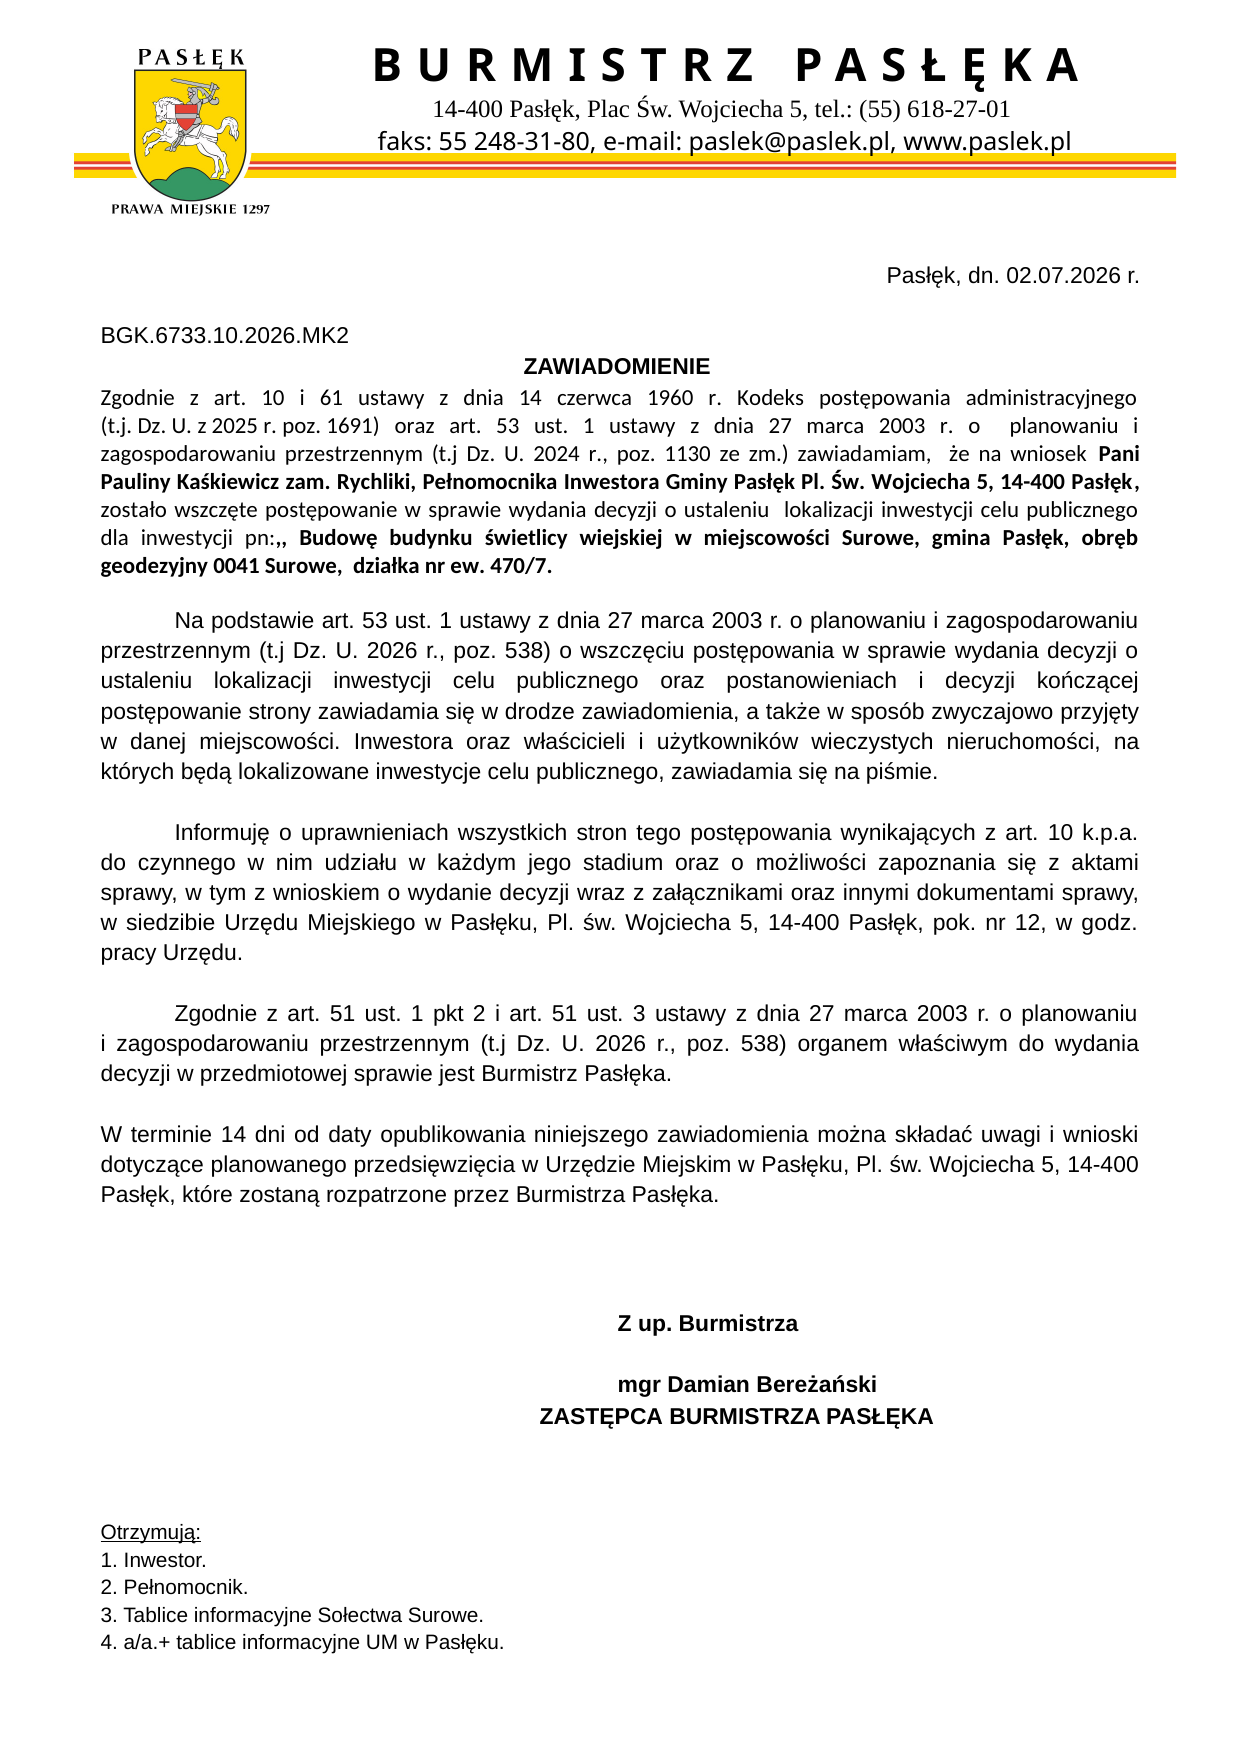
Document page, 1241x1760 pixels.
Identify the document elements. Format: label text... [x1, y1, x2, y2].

text ZASTĘPCA BURMISTRZA PASŁĘKA [100, 1401, 1140, 1430]
text W terminie 14 dni od daty opublikowania niniejszego zawiadomienia można składać uwagi i wnioski dotyczące planowanego przedsięwzięcia w Urzędzie Miejskim w Pasłęku, Pl. św. Wojciecha 5, 14-400 Pasłęk, które zostaną rozpatrzone przez Burmistrza Pasłęka. [100, 1121, 1140, 1207]
text Otrzymują: [100, 1520, 1140, 1544]
text Na podstawie art. 53 ust. 1 ustawy z dnia 27 marca 2003 r. o planowaniu i zagospodarowaniu przestrzennym (t.j Dz. U. 2026 r., poz. 538) o wszczęciu postępowania w sprawie wydania decyzji o ustaleniu lokalizacji inwestycji celu publicznego oraz postanowieniach i decyzji kończącej postępowanie strony zawiadamia się w drodze zawiadomienia, a także w sposób zwyczajowo przyjęty w danej miejscowości. Inwestora oraz właścicieli i użytkowników wieczystych nieruchomości, na których będą lokalizowane inwestycje celu publicznego, zawiadamia się na piśmie. [100, 607, 1140, 784]
text Informuję o uprawnieniach wszystkich stron tego postępowania wynikających z art. 10 k.p.a. do czynnego w nim udziału w każdym jego stadium oraz o możliwości zapoznania się z aktami sprawy, w tym z wnioskiem o wydanie decyzji wraz z załącznikami oraz innymi dokumentami sprawy, w siedzibie Urzędu Miejskiego w Pasłęku, Pl. św. Wojciecha 5, 14-400 Pasłęk, pok. nr 12, w godz. pracy Urzędu. [100, 818, 1140, 966]
text Zgodnie z art. 51 ust. 1 pkt 2 i art. 51 ust. 3 ustawy z dnia 27 marca 2003 r. o planowaniu i zagospodarowaniu przestrzennym (t.j Dz. U. 2026 r., poz. 538) organem właściwym do wydania decyzji w przedmiotowej sprawie jest Burmistrz Pasłęka. [100, 1000, 1140, 1087]
text Z up. Burmistrza [617, 1310, 1140, 1337]
text 1. Inwestor. [100, 1548, 1140, 1572]
text mgr Damian Bereżański [617, 1371, 1140, 1397]
table_header BURMISTRZ PASŁĘKA 14-400 Pasłęk, Plac Św. Wojciecha 5, tel.: (55) 618-27-01 faks: 55 248-31-80, e-mail: paslek@paslek.pl, www.paslek.pl [316, 222, 1133, 233]
table_header [97, 222, 316, 233]
picture [70, 32, 1177, 222]
text 3. Tablice informacyjne Sołectwa Surowe. [100, 1603, 1140, 1627]
text BGK.6733.10.2026.MK2 [100, 322, 1140, 349]
text 4. a/a.+ tablice informacyjne UM w Pasłęku. [100, 1630, 1140, 1654]
text Pasłęk, dn. 02.07.2026 r. [100, 262, 1140, 288]
text ZAWIADOMIENIE [100, 353, 1140, 379]
text Zgodnie z art. 10 i 61 ustawy z dnia 14 czerwca 1960 r. Kodeks postępowania administracyjnego (t.j. Dz. U. z 2025 r. poz. 1691) oraz art. 53 ust. 1 ustawy z dnia 27 marca 2003 r. o planowaniu i zagospodarowaniu przestrzennym (t.j Dz. U. 2024 r., poz. 1130 ze zm.) zawiadamiam, że na wniosek Pani Pauliny Kaśkiewicz zam. Rychliki, Pełnomocnika Inwestora Gminy Pasłęk Pl. Św. Wojciecha 5, 14-400 Pasłęk, zostało wszczęte postępowanie w sprawie wydania decyzji o ustaleniu lokalizacji inwestycji celu publicznego dla inwestycji pn:,, Budowę budynku świetlicy wiejskiej w miejscowości Surowe, gmina Pasłęk, obręb geodezyjny 0041 Surowe, działka nr ew. 470/7. [100, 383, 1140, 579]
text 2. Pełnomocnik. [100, 1575, 1140, 1599]
